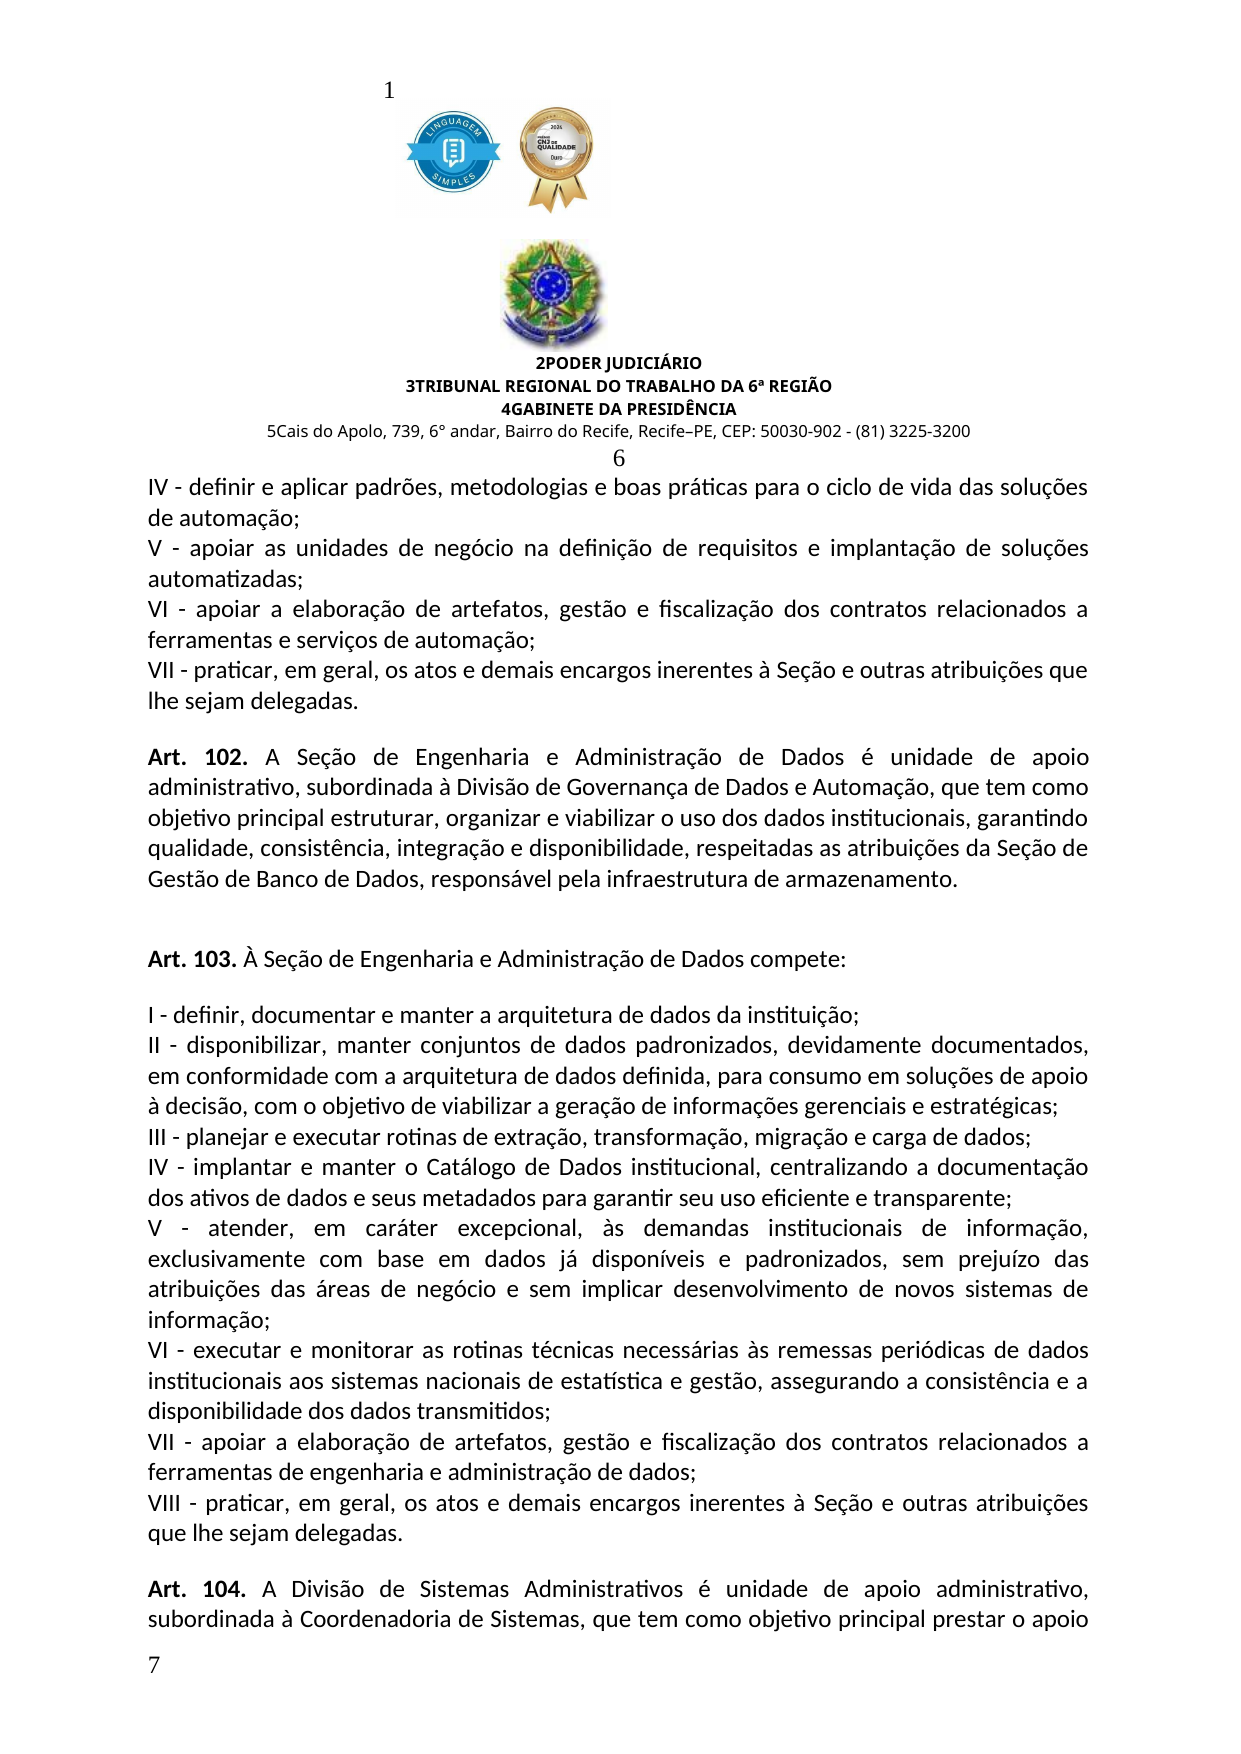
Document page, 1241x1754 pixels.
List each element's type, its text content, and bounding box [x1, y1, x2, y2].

text VII - apoiar a elaboração de artefatos, gestão e fiscalização dos contratos relacionados a ferramentas de engenharia e administração de dados; [148, 1426, 1090, 1487]
text VI - executar e monitorar as rotinas técnicas necessárias às remessas periódicas de dados institucionais aos sistemas nacionais de estatística e gestão, assegurando a consistência e a disponibilidade dos dados transmitidos; [148, 1334, 1090, 1426]
text V - apoiar as unidades de negócio na definição de requisitos e implantação de soluções automatizadas; [148, 532, 1090, 593]
text IV - implantar e manter o Catálogo de Dados institucional, centralizando a documentação dos ativos de dados e seus metadados para garantir seu uso eficiente e transparente; [148, 1151, 1090, 1212]
text IV - definir e aplicar padrões, metodologias e boas práticas para o ciclo de vida das soluções de automação; [148, 471, 1090, 532]
text VI - apoiar a elaboração de artefatos, gestão e fiscalização dos contratos relacionados a ferramentas e serviços de automação; [148, 593, 1090, 654]
text Art. 104. A Divisão de Sistemas Administrativos é unidade de apoio administrativo, subordinada à Coordenadoria de Sistemas, que tem como objetivo principal prestar o apoio [148, 1573, 1090, 1634]
text V - atender, em caráter excepcional, às demandas institucionais de informação, exclusivamente com base em dados já disponíveis e padronizados, sem prejuízo das atribuições das áreas de negócio e sem implicar desenvolvimento de novos sistemas de informação; [148, 1212, 1090, 1334]
text II - disponibilizar, manter conjuntos de dados padronizados, devidamente documentados, em conformidade com a arquitetura de dados definida, para consumo em soluções de apoio à decisão, com o objetivo de viabilizar a geração de informações gerenciais e estratégicas; [148, 1029, 1090, 1121]
text I - definir, documentar e manter a arquitetura de dados da instituição; [148, 999, 1090, 1029]
text Art. 102. A Seção de Engenharia e Administração de Dados é unidade de apoio administrativo, subordinada à Divisão de Governança de Dados e Automação, que tem como objetivo principal estruturar, organizar e viabilizar o uso dos dados institucionais, garantindo qualidade, consistência, integração e disponibilidade, respeitadas as atribuições da Seção de Gestão de Banco de Dados, responsável pela infraestrutura de armazenamento. [148, 741, 1090, 893]
text VIII - praticar, em geral, os atos e demais encargos inerentes à Seção e outras atribuições que lhe sejam delegadas. [148, 1487, 1090, 1548]
text Art. 103. À Seção de Engenharia e Administração de Dados compete: [148, 943, 1090, 974]
text III - planejar e executar rotinas de extração, transformação, migração e carga de dados; [148, 1121, 1090, 1151]
text VII - praticar, em geral, os atos e demais encargos inerentes à Seção e outras atribuições que lhe sejam delegadas. [148, 654, 1090, 716]
